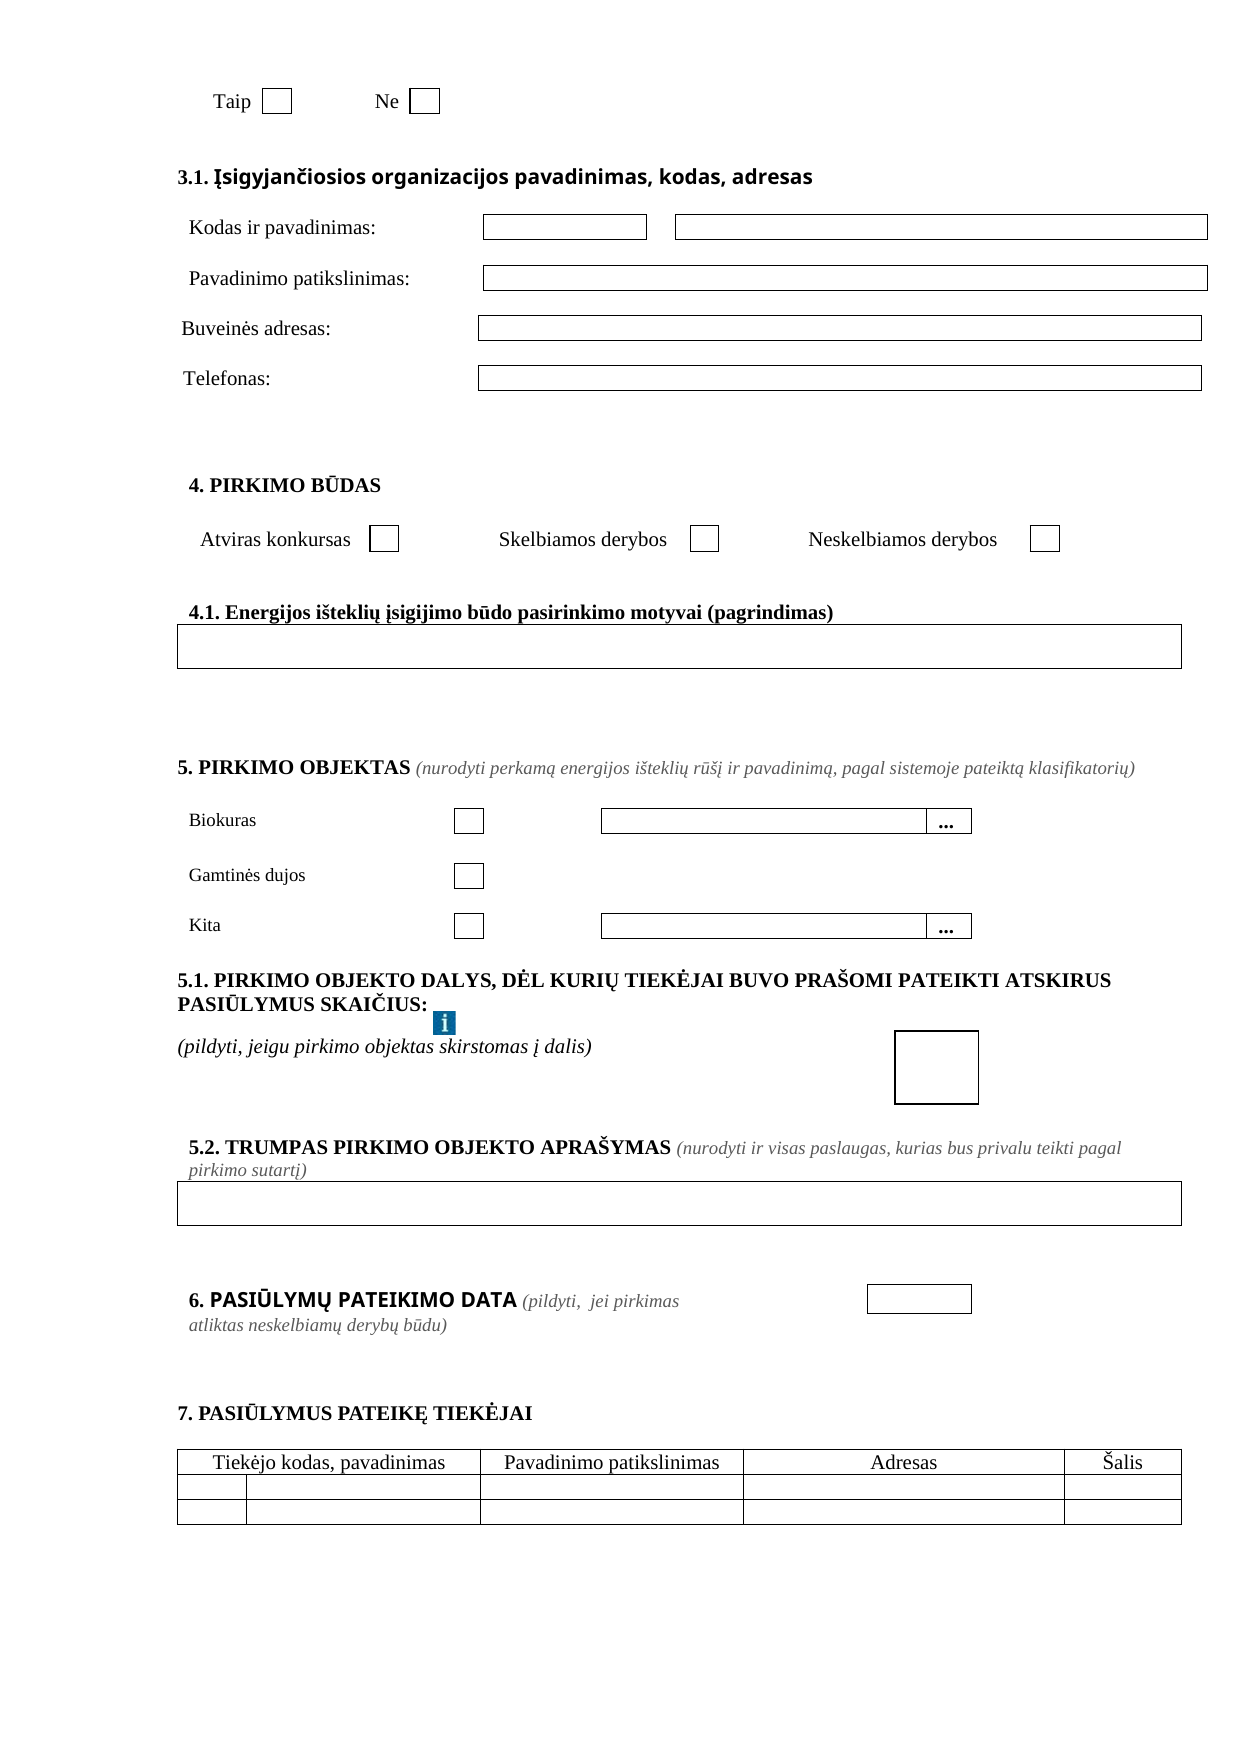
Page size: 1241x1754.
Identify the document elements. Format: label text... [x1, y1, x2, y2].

table_header [399, 525, 461, 551]
table_cell [454, 889, 484, 913]
table_cell [178, 1475, 246, 1499]
table_header 5.2. TRUMPAS PIRKIMO OBJEKTO APRAŠYMAS (nurodyti ir visas paslaugas, kurias bus privalu teikti pagal pirkimo sutartį) [177, 1111, 1181, 1181]
table_header [263, 89, 291, 113]
table_header [647, 214, 675, 239]
table_cell [455, 914, 483, 938]
table_cell [478, 341, 1202, 365]
table_header Šalis [1065, 1450, 1181, 1474]
table_header [691, 526, 718, 551]
table_cell [247, 1475, 480, 1499]
table_header 4.1. Energijos išteklių įsigijimo būdo pasirinkimo motyvai (pagrindimas) [177, 576, 1181, 624]
table_cell [602, 888, 927, 913]
table_cell [177, 340, 478, 365]
table_cell [602, 834, 927, 863]
table_header 6. PASIŪLYMŲ PATEIKIMO DATA (pildyti, jei pirkimas [177, 1284, 867, 1313]
table_cell [1065, 1475, 1181, 1499]
table_header Biokuras [177, 808, 454, 833]
table_cell ... [927, 914, 971, 938]
table_header [371, 526, 398, 551]
table_cell Telefonas: [177, 365, 478, 390]
table_header Pavadinimo patikslinimas [481, 1450, 743, 1474]
table_cell [927, 834, 971, 863]
table_cell [602, 914, 926, 938]
table_cell [454, 834, 484, 863]
text 5.1. PIRKIMO OBJEKTO DALYS, DĖL KURIŲ TIEKĖJAI BUVO PRAŠOMI PATEIKTI ATSKIRUS PASIŪLYMUS SKAIČIUS: (pildyti, jeigu pirkimo objektas skirstomas į dalis) [177, 968, 1181, 1058]
table_header [676, 215, 1207, 239]
text 7. PASIŪLYMUS PATEIKĘ TIEKĖJAI [177, 1400, 1181, 1424]
text 3.1. Įsigyjančiosios organizacijos pavadinimas, kodas, adresas [177, 162, 1181, 190]
table_cell [484, 291, 1207, 315]
text 5. PIRKIMO OBJEKTAS (nurodyti perkamą energijos išteklių rūšį ir pavadinimą, pagal sistemoje pateiktą klasifikatorių) [177, 755, 1240, 779]
table_cell [1202, 365, 1207, 390]
table_cell [177, 290, 484, 315]
table_cell [1065, 1500, 1181, 1524]
table_header Tiekėjo kodas, pavadinimas [178, 1450, 480, 1474]
table_cell Gamtinės dujos [177, 863, 454, 888]
table_header Taip [177, 88, 262, 113]
table_header Kodas ir pavadinimas: [177, 214, 483, 239]
table_header [484, 808, 601, 833]
table_cell [602, 863, 927, 888]
table_cell [744, 1500, 1064, 1524]
table_cell [484, 888, 602, 913]
table_header [1031, 526, 1059, 551]
table_header [484, 215, 646, 239]
table_cell [868, 1314, 971, 1343]
table_header Atviras konkursas [189, 525, 369, 551]
table_header Ne [292, 88, 409, 113]
table_cell [484, 833, 602, 863]
table_header Adresas [744, 1450, 1064, 1474]
table_cell [481, 1500, 743, 1524]
table_header ... [927, 809, 971, 833]
table_header Neskelbiamos derybos [719, 525, 1030, 551]
table_header 4. PIRKIMO BŪDAS [177, 473, 1204, 552]
table_header [455, 809, 483, 833]
table_cell [484, 863, 602, 888]
table_cell [744, 1475, 1064, 1499]
table_header [602, 809, 926, 833]
table_cell [178, 625, 1181, 668]
table_cell atliktas neskelbiamų derybų būdu) [177, 1313, 868, 1343]
table_cell [479, 316, 1201, 340]
table_header [411, 89, 439, 113]
table_cell [1202, 340, 1207, 365]
table_cell [178, 1500, 246, 1524]
table_cell [177, 888, 454, 913]
table_cell [455, 864, 483, 888]
table_header Skelbiamos derybos [461, 525, 690, 551]
table_cell [481, 1475, 743, 1499]
table_header [868, 1285, 971, 1313]
table_cell Kita [177, 913, 454, 938]
table_header Pavadinimo patikslinimas: [177, 265, 483, 289]
table_cell [927, 888, 971, 913]
table_cell [484, 913, 601, 938]
table_cell [177, 833, 454, 863]
table_cell [1202, 315, 1207, 340]
table_header [484, 266, 1207, 289]
table_cell [178, 1182, 1181, 1225]
table_cell [479, 366, 1201, 390]
table_cell [247, 1500, 480, 1524]
table_cell [927, 863, 971, 888]
table_cell Buveinės adresas: [177, 315, 478, 340]
